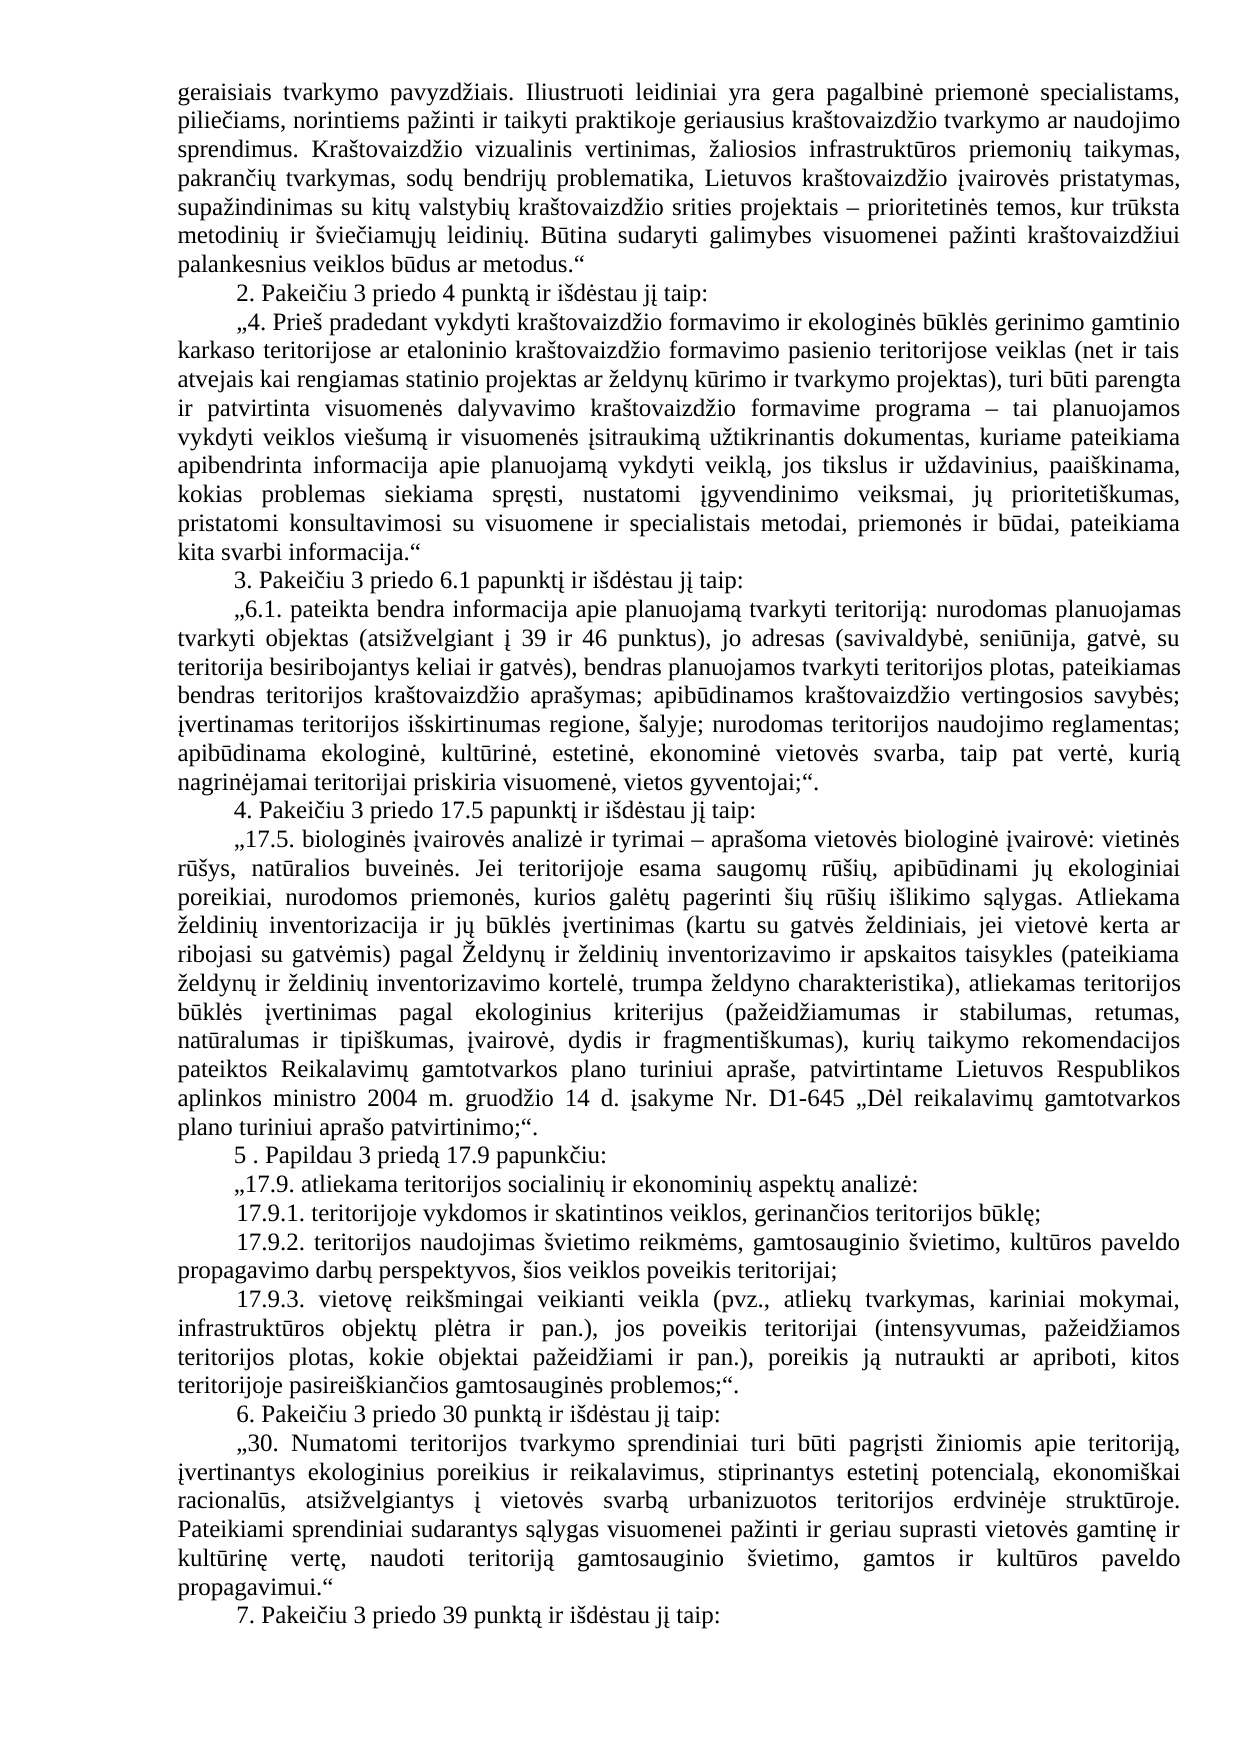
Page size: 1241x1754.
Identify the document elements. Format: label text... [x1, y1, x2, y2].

text 17.9.1. teritorijoje vykdomos ir skatintinos veiklos, gerinančios teritorijos būklę; [177, 1198, 1181, 1227]
text 17.9.3. vietovę reikšmingai veikianti veikla (pvz., atliekų tvarkymas, kariniai mokymai, infrastruktūros objektų plėtra ir pan.), jos poveikis teritorijai (intensyvumas, pažeidžiamos teritorijos plotas, kokie objektai pažeidžiami ir pan.), poreikis ją nutraukti ar apriboti, kitos teritorijoje pasireiškiančios gamtosauginės problemos;“. [177, 1284, 1181, 1399]
text 6. Pakeičiu 3 priedo 30 punktą ir išdėstau jį taip: [177, 1399, 1181, 1428]
text 3. Pakeičiu 3 priedo 6.1 papunktį ir išdėstau jį taip: [177, 566, 1181, 594]
text 4. Pakeičiu 3 priedo 17.5 papunktį ir išdėstau jį taip: [177, 796, 1181, 824]
text geraisiais tvarkymo pavyzdžiais. Iliustruoti leidiniai yra gera pagalbinė priemonė specialistams, piliečiams, norintiems pažinti ir taikyti praktikoje geriausius kraštovaizdžio tvarkymo ar naudojimo sprendimus. Kraštovaizdžio vizualinis vertinimas, žaliosios infrastruktūros priemonių taikymas, pakrančių tvarkymas, sodų bendrijų problematika, Lietuvos kraštovaizdžio įvairovės pristatymas, supažindinimas su kitų valstybių kraštovaizdžio srities projektais – prioritetinės temos, kur trūksta metodinių ir šviečiamųjų leidinių. Būtina sudaryti galimybes visuomenei pažinti kraštovaizdžiui palankesnius veiklos būdus ar metodus.“ [177, 77, 1181, 278]
text 7. Pakeičiu 3 priedo 39 punktą ir išdėstau jį taip: [177, 1601, 1181, 1629]
text 2. Pakeičiu 3 priedo 4 punktą ir išdėstau jį taip: [177, 278, 1181, 307]
text „17.9. atliekama teritorijos socialinių ir ekonominių aspektų analizė: [177, 1169, 1181, 1198]
text 17.9.2. teritorijos naudojimas švietimo reikmėms, gamtosauginio švietimo, kultūros paveldo propagavimo darbų perspektyvos, šios veiklos poveikis teritorijai; [177, 1227, 1181, 1284]
text „6.1. pateikta bendra informacija apie planuojamą tvarkyti teritoriją: nurodomas planuojamas tvarkyti objektas (atsižvelgiant į 39 ir 46 punktus), jo adresas (savivaldybė, seniūnija, gatvė, su teritorija besiribojantys keliai ir gatvės), bendras planuojamos tvarkyti teritorijos plotas, pateikiamas bendras teritorijos kraštovaizdžio aprašymas; apibūdinamos kraštovaizdžio vertingosios savybės; įvertinamas teritorijos išskirtinumas regione, šalyje; nurodomas teritorijos naudojimo reglamentas; apibūdinama ekologinė, kultūrinė, estetinė, ekonominė vietovės svarba, taip pat vertė, kurią nagrinėjamai teritorijai priskiria visuomenė, vietos gyventojai;“. [177, 594, 1181, 796]
text „30. Numatomi teritorijos tvarkymo sprendiniai turi būti pagrįsti žiniomis apie teritoriją, įvertinantys ekologinius poreikius ir reikalavimus, stiprinantys estetinį potencialą, ekonomiškai racionalūs, atsižvelgiantys į vietovės svarbą urbanizuotos teritorijos erdvinėje struktūroje. Pateikiami sprendiniai sudarantys sąlygas visuomenei pažinti ir geriau suprasti vietovės gamtinę ir kultūrinę vertę, naudoti teritoriją gamtosauginio švietimo, gamtos ir kultūros paveldo propagavimui.“ [177, 1428, 1181, 1601]
text „4. Prieš pradedant vykdyti kraštovaizdžio formavimo ir ekologinės būklės gerinimo gamtinio karkaso teritorijose ar etaloninio kraštovaizdžio formavimo pasienio teritorijose veiklas (net ir tais atvejais kai rengiamas statinio projektas ar želdynų kūrimo ir tvarkymo projektas), turi būti parengta ir patvirtinta visuomenės dalyvavimo kraštovaizdžio formavime programa – tai planuojamos vykdyti veiklos viešumą ir visuomenės įsitraukimą užtikrinantis dokumentas, kuriame pateikiama apibendrinta informacija apie planuojamą vykdyti veiklą, jos tikslus ir uždavinius, paaiškinama, kokias problemas siekiama spręsti, nustatomi įgyvendinimo veiksmai, jų prioritetiškumas, pristatomi konsultavimosi su visuomene ir specialistais metodai, priemonės ir būdai, pateikiama kita svarbi informacija.“ [177, 307, 1181, 566]
text 5 . Papildau 3 priedą 17.9 papunkčiu: [177, 1141, 1181, 1169]
text „17.5. biologinės įvairovės analizė ir tyrimai – aprašoma vietovės biologinė įvairovė: vietinės rūšys, natūralios buveinės. Jei teritorijoje esama saugomų rūšių, apibūdinami jų ekologiniai poreikiai, nurodomos priemonės, kurios galėtų pagerinti šių rūšių išlikimo sąlygas. Atliekama želdinių inventorizacija ir jų būklės įvertinimas (kartu su gatvės želdiniais, jei vietovė kerta ar ribojasi su gatvėmis) pagal Želdynų ir želdinių inventorizavimo ir apskaitos taisykles (pateikiama želdynų ir želdinių inventorizavimo kortelė, trumpa želdyno charakteristika), atliekamas teritorijos būklės įvertinimas pagal ekologinius kriterijus (pažeidžiamumas ir stabilumas, retumas, natūralumas ir tipiškumas, įvairovė, dydis ir fragmentiškumas), kurių taikymo rekomendacijos pateiktos Reikalavimų gamtotvarkos plano turiniui apraše, patvirtintame Lietuvos Respublikos aplinkos ministro 2004 m. gruodžio 14 d. įsakyme Nr. D1-645 „Dėl reikalavimų gamtotvarkos plano turiniui aprašo patvirtinimo;“. [177, 824, 1181, 1141]
